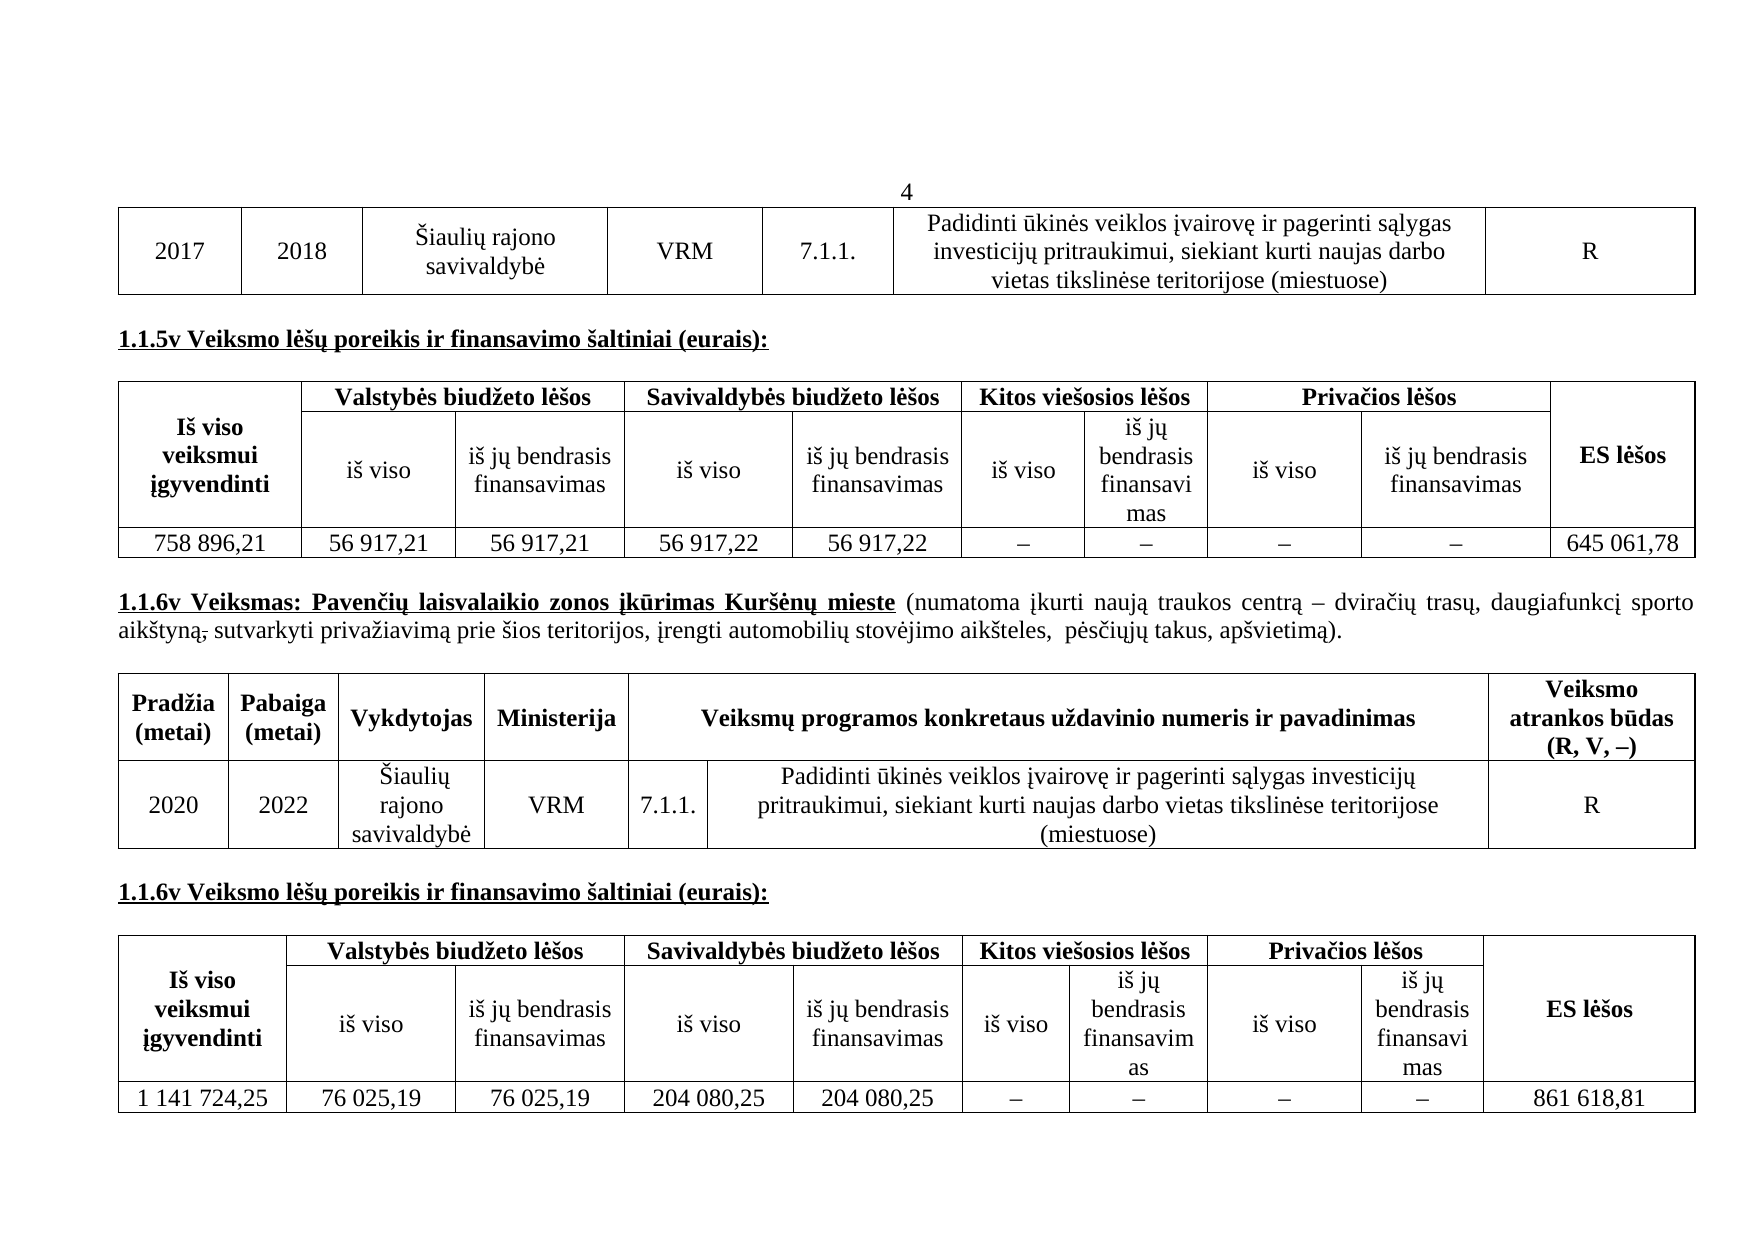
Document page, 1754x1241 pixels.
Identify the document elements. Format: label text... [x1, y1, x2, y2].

table_cell iš viso [962, 412, 1084, 527]
table_header Veiksmo atrankos būdas (R, V, –) [1489, 674, 1694, 760]
table_cell iš viso [1208, 966, 1361, 1081]
table_header Iš viso veiksmui įgyvendinti [119, 382, 301, 527]
table_header Savivaldybės biudžeto lėšos [625, 382, 961, 411]
table_header Ministerija [485, 674, 628, 760]
table_cell Padidinti ūkinės veiklos įvairovę ir pagerinti sąlygas investicijų pritraukimui, siekiant kurti naujas darbo vietas tikslinėse teritorijose (miestuose) [708, 761, 1488, 847]
table_cell – [962, 528, 1084, 557]
table_cell 2020 [119, 761, 228, 847]
table_cell iš jų bendrasis finansavimas [1085, 412, 1207, 527]
table_cell – [1085, 528, 1207, 557]
table_cell iš jų bendrasis finansavimas [1070, 966, 1207, 1081]
table_header Savivaldybės biudžeto lėšos [625, 936, 962, 964]
table_cell iš jų bendrasis finansavimas [1362, 412, 1550, 527]
table_cell iš viso [625, 966, 793, 1081]
table_cell 2018 [242, 208, 362, 294]
table_cell iš viso [1208, 412, 1361, 527]
table_cell R [1486, 208, 1694, 294]
table_cell – [963, 1082, 1069, 1112]
table_cell 7.1.1. [763, 208, 893, 294]
table_cell – [1208, 1082, 1361, 1112]
table_cell R [1489, 761, 1694, 847]
table_cell iš jų bendrasis finansavimas [456, 966, 624, 1081]
table_header Pabaiga (metai) [229, 674, 338, 760]
text 1.1.5v Veiksmo lėšų poreikis ir finansavimo šaltiniai (eurais): [118, 324, 1695, 352]
table_cell iš jų bendrasis finansavimas [793, 412, 961, 527]
table_cell 76 025,19 [456, 1082, 624, 1112]
table_header Kitos viešosios lėšos [962, 382, 1207, 411]
table_cell VRM [608, 208, 762, 294]
table_header Pradžia (metai) [119, 674, 228, 760]
table_header Privačios lėšos [1208, 382, 1550, 411]
table_cell 7.1.1. [629, 761, 707, 847]
table_cell – [1208, 528, 1361, 557]
table_header Valstybės biudžeto lėšos [287, 936, 624, 964]
table_cell 2017 [119, 208, 241, 294]
table_cell 645 061,78 [1551, 528, 1694, 557]
table_cell iš viso [287, 966, 455, 1081]
table_cell 56 917,22 [793, 528, 961, 557]
table_header Privačios lėšos [1208, 936, 1483, 964]
table_header Veiksmų programos konkretaus uždavinio numeris ir pavadinimas [629, 674, 1488, 760]
table_cell iš jų bendrasis finansavimas [1362, 966, 1483, 1081]
table_cell VRM [485, 761, 628, 847]
table_cell iš viso [302, 412, 455, 527]
table_cell 56 917,21 [302, 528, 455, 557]
table_cell iš viso [963, 966, 1069, 1081]
table_cell Šiaulių rajono savivaldybė [339, 761, 484, 847]
table_header Vykdytojas [339, 674, 484, 760]
table_cell Padidinti ūkinės veiklos įvairovę ir pagerinti sąlygas investicijų pritraukimui, siekiant kurti naujas darbo vietas tikslinėse teritorijose (miestuose) [894, 208, 1485, 294]
table_cell – [1362, 528, 1550, 557]
table_cell 204 080,25 [625, 1082, 793, 1112]
table_cell 56 917,21 [456, 528, 624, 557]
table_cell 861 618,81 [1484, 1082, 1694, 1112]
table_cell 1 141 724,25 [119, 1082, 286, 1112]
table_cell iš jų bendrasis finansavimas [794, 966, 962, 1081]
table_header Iš viso veiksmui įgyvendinti [119, 936, 286, 1081]
table_cell 2022 [229, 761, 338, 847]
table_cell 758 896,21 [119, 528, 301, 557]
text 1.1.6v Veiksmo lėšų poreikis ir finansavimo šaltiniai (eurais): [118, 877, 1695, 906]
table_cell – [1070, 1082, 1207, 1112]
text 1.1.6v Veiksmas: Pavenčių laisvalaikio zonos įkūrimas Kuršėnų mieste (numatoma įkurti naują traukos centrą – dviračių trasų, daugiafunkcį sporto aikštyną, sutvarkyti privažiavimą prie šios teritorijos, įrengti automobilių stovėjimo aikšteles, pėsčiųjų takus, apšvietimą). [118, 587, 1695, 644]
table_cell iš viso [625, 412, 792, 527]
table_header ES lėšos [1484, 936, 1694, 1081]
table_cell 76 025,19 [287, 1082, 455, 1112]
table_cell 204 080,25 [794, 1082, 962, 1112]
table_cell – [1362, 1082, 1483, 1112]
table_header Valstybės biudžeto lėšos [302, 382, 624, 411]
table_cell 56 917,22 [625, 528, 792, 557]
table_header Kitos viešosios lėšos [963, 936, 1207, 964]
table_cell iš jų bendrasis finansavimas [456, 412, 624, 527]
table_header ES lėšos [1551, 382, 1694, 527]
table_cell Šiaulių rajono savivaldybė [363, 208, 607, 294]
